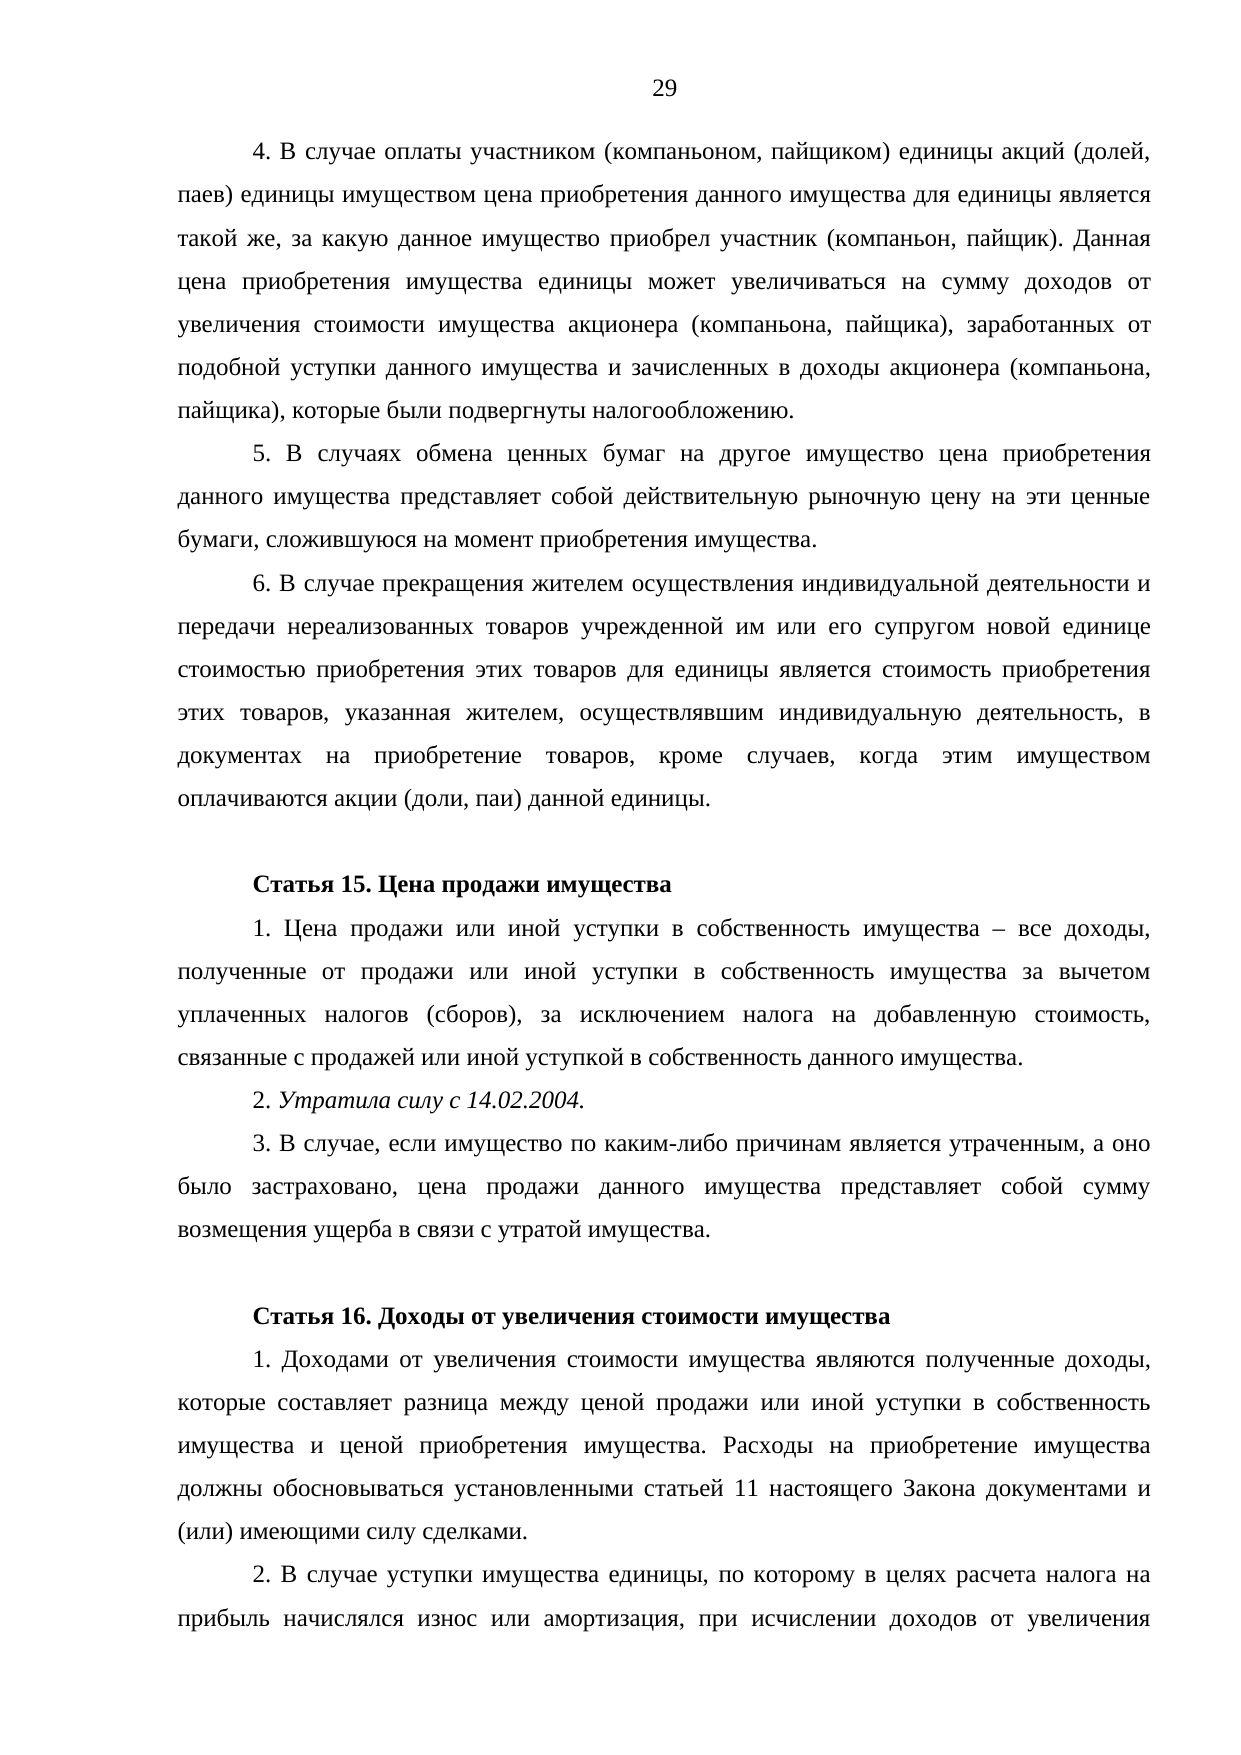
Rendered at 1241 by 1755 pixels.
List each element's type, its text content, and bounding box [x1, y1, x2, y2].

text Статья 16. Доходы от увеличения стоимости имущества [177, 1301, 1152, 1329]
text 2. Утратила силу с 14.02.2004. [177, 1085, 1152, 1114]
text 3. В случае, если имущество по каким-либо причинам является утраченным, а оно было застраховано, цена продажи данного имущества представляет собой сумму возмещения ущерба в связи с утратой имущества. [177, 1128, 1152, 1243]
text 6. В случае прекращения жителем осуществления индивидуальной деятельности и передачи нереализованных товаров учрежденной им или его супругом новой единице стоимостью приобретения этих товаров для единицы является стоимость приобретения этих товаров, указанная жителем, осуществлявшим индивидуальную деятельность, в документах на приобретение товаров, кроме случаев, когда этим имуществом оплачиваются акции (доли, паи) данной единицы. [177, 568, 1152, 812]
text 4. В случае оплаты участником (компаньоном, пайщиком) единицы акций (долей, паев) единицы имуществом цена приобретения данного имущества для единицы является такой же, за какую данное имущество приобрел участник (компаньон, пайщик). Данная цена приобретения имущества единицы может увеличиваться на сумму доходов от увеличения стоимости имущества акционера (компаньона, пайщика), заработанных от подобной уступки данного имущества и зачисленных в доходы акционера (компаньона, пайщика), которые были подвергнуты налогообложению. [177, 136, 1152, 424]
text 2. В случае уступки имущества единицы, по которому в целях расчета налога на прибыль начислялся износ или амортизация, при исчислении доходов от увеличения [177, 1559, 1152, 1631]
text Статья 15. Цена продажи имущества [177, 869, 1152, 898]
text 1. Цена продажи или иной уступки в собственность имущества – все доходы, полученные от продажи или иной уступки в собственность имущества за вычетом уплаченных налогов (сборов), за исключением налога на добавленную стоимость, связанные с продажей или иной уступкой в собственность данного имущества. [177, 913, 1152, 1071]
text 1. Доходами от увеличения стоимости имущества являются полученные доходы, которые составляет разница между ценой продажи или иной уступки в собственность имущества и ценой приобретения имущества. Расходы на приобретение имущества должны обосновываться установленными статьей 11 настоящего Закона документами и (или) имеющими силу сделками. [177, 1344, 1152, 1545]
text 5. В случаях обмена ценных бумаг на другое имущество цена приобретения данного имущества представляет собой действительную рыночную цену на эти ценные бумаги, сложившуюся на момент приобретения имущества. [177, 438, 1152, 553]
